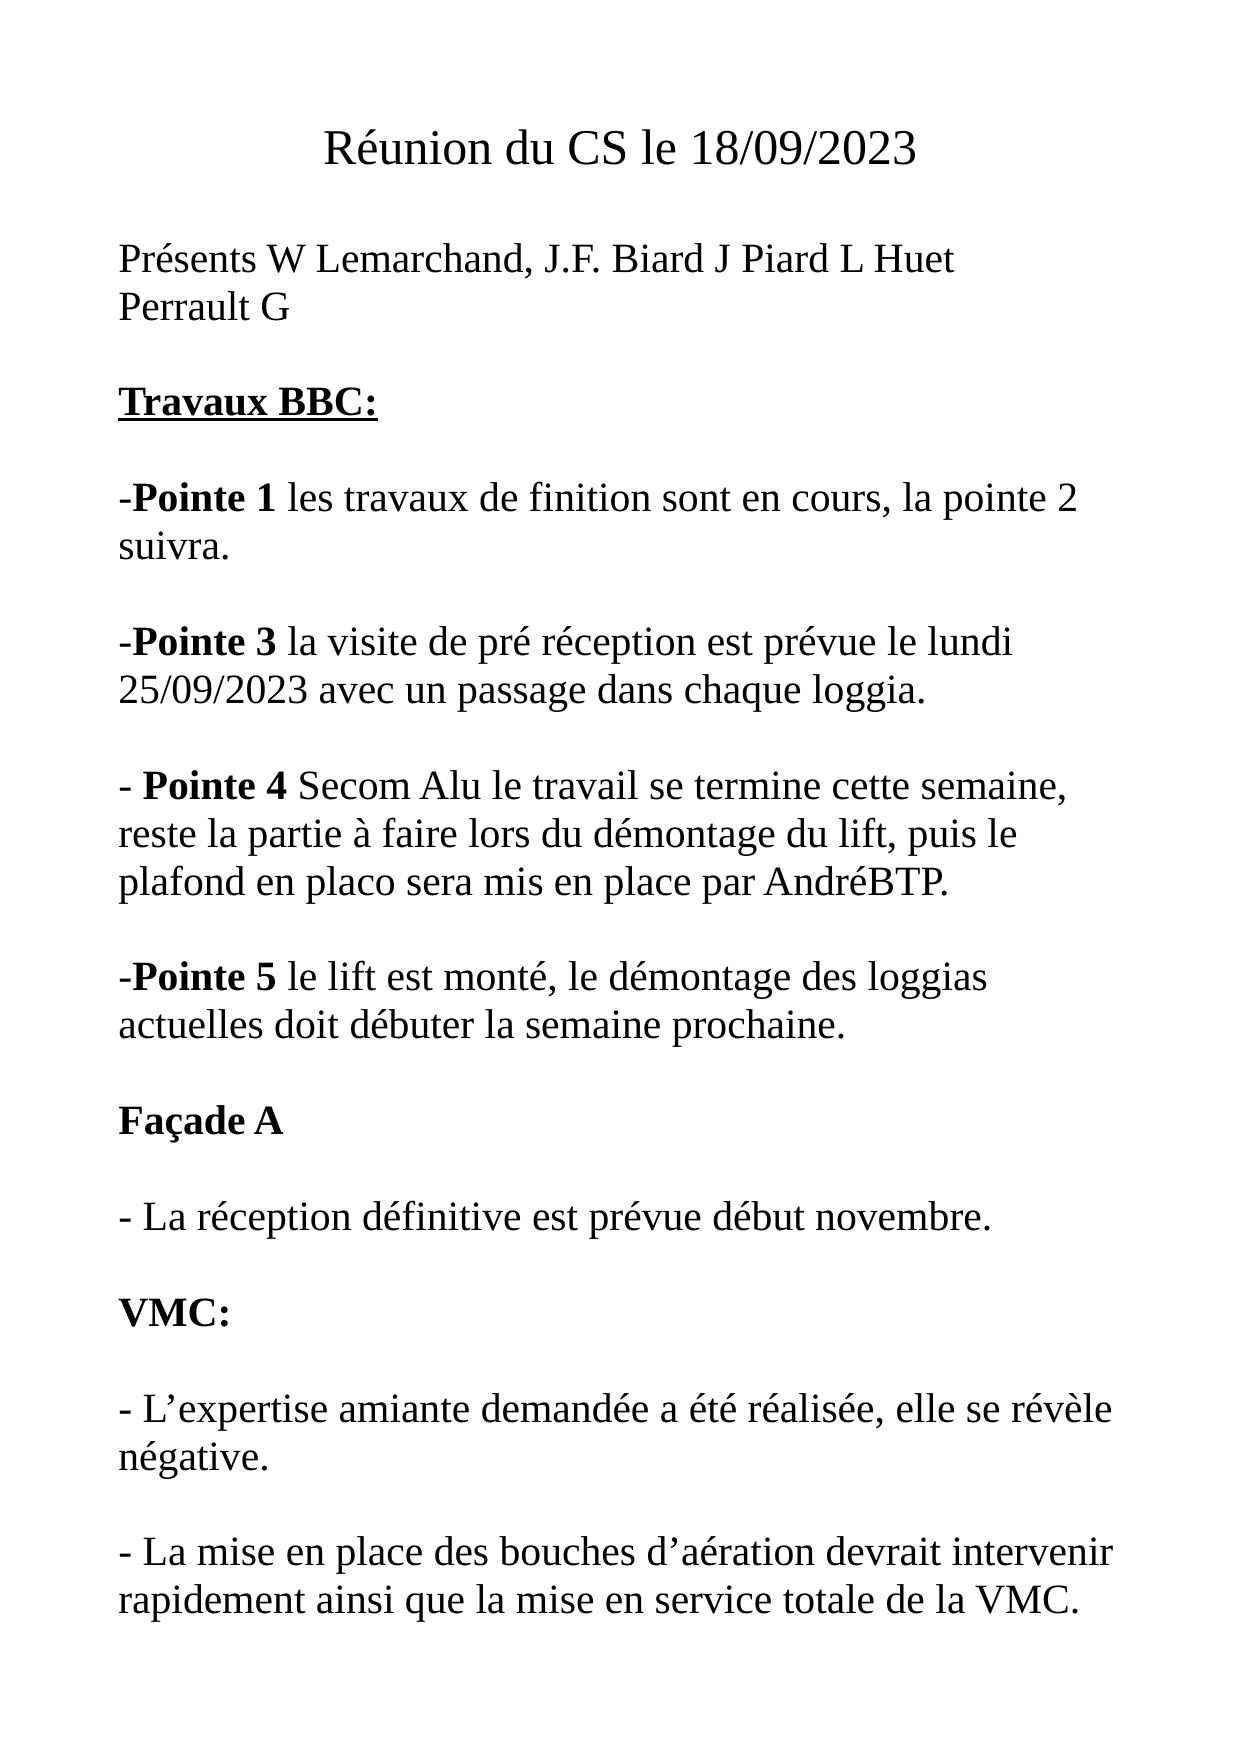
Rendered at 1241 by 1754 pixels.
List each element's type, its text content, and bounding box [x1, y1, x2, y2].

text - La mise en place des bouches d’aération devrait intervenir rapidement ainsi que la mise en service totale de la VMC. [118, 1527, 1122, 1623]
text -Pointe 3 la visite de pré réception est prévue le lundi 25/09/2023 avec un passage dans chaque loggia. [118, 616, 1122, 712]
text Travaux BBC: [118, 377, 1122, 425]
text Réunion du CS le 18/09/2023 [118, 118, 1122, 176]
text -Pointe 5 le lift est monté, le démontage des loggias actuelles doit débuter la semaine prochaine. [118, 952, 1122, 1048]
text - L’expertise amiante demandée a été réalisée, elle se révèle négative. [118, 1383, 1122, 1479]
text -Pointe 1 les travaux de finition sont en cours, la pointe 2 suivra. [118, 473, 1122, 568]
text - Pointe 4 Secom Alu le travail se termine cette semaine, reste la partie à faire lors du démontage du lift, puis le plafond en placo sera mis en place par AndréBTP. [118, 760, 1122, 904]
text Perrault G [118, 281, 1122, 329]
text - La réception définitive est prévue début novembre. [118, 1191, 1122, 1239]
text Façade A [118, 1096, 1122, 1143]
text Présents W Lemarchand, J.F. Biard J Piard L Huet [118, 233, 1122, 281]
text VMC: [118, 1287, 1122, 1335]
